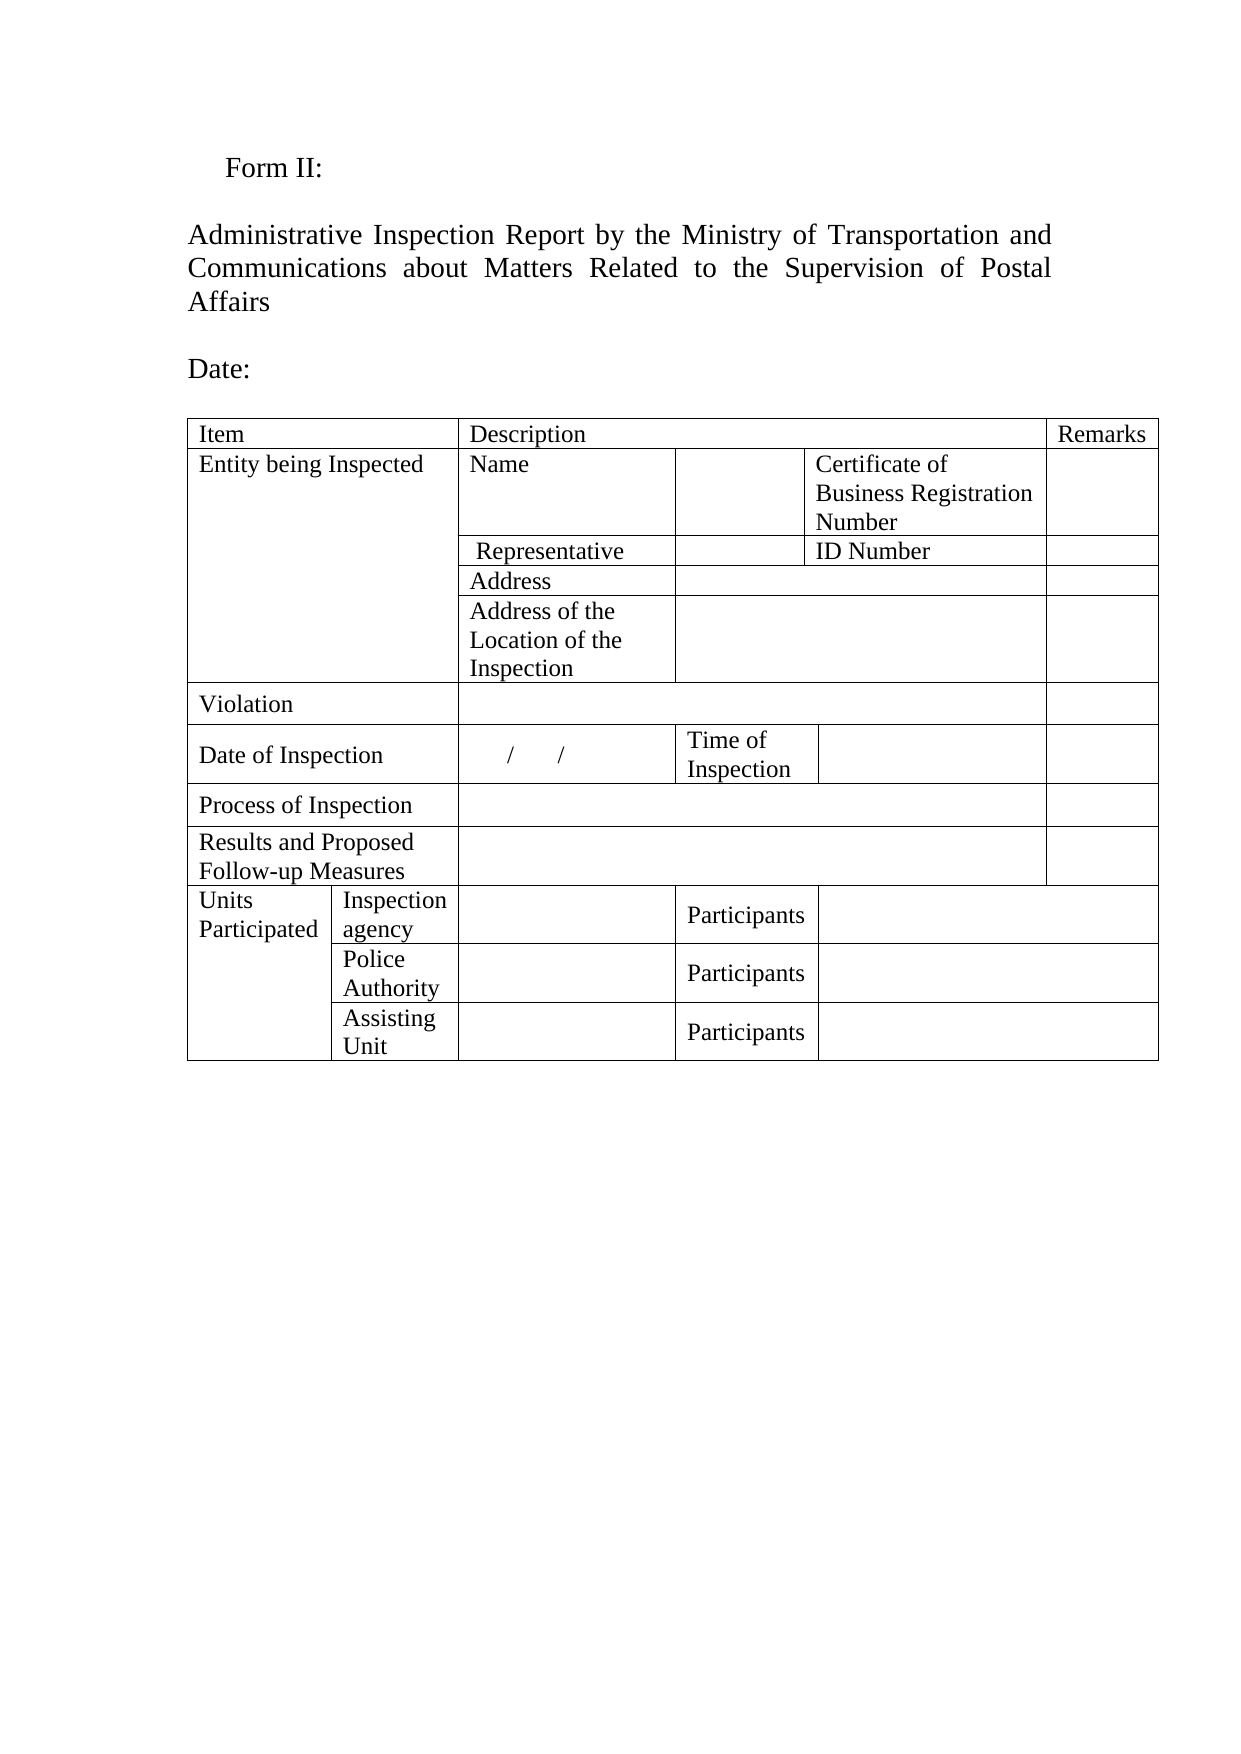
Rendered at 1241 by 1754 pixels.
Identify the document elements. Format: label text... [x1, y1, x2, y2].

table_cell Address [459, 566, 675, 595]
table_cell [1047, 536, 1158, 565]
table_cell ID Number [805, 536, 1046, 565]
table_header Item [188, 419, 458, 448]
table_cell Certificate of Business Registration Number [805, 449, 1046, 535]
table_cell Participants [676, 944, 818, 1002]
text Administrative Inspection Report by the Ministry of Transportation and Communications about Matters Related to the Supervision of Postal Affairs [187, 217, 1053, 318]
table_cell [1047, 725, 1158, 783]
table_cell [819, 725, 1046, 783]
table_cell Time of Inspection [676, 725, 818, 783]
table_cell [459, 683, 1046, 724]
table_cell Results and Proposed Follow-up Measures [188, 827, 458, 884]
table_header Remarks [1047, 419, 1158, 448]
table_cell Violation [188, 683, 458, 724]
table_cell Inspection agency [332, 886, 458, 943]
table_cell [676, 536, 804, 565]
table_cell Entity being Inspected [188, 449, 458, 682]
table_cell [676, 449, 804, 535]
text Date: [187, 351, 1053, 385]
table_cell [1047, 449, 1158, 535]
table_cell / / [459, 725, 675, 783]
table_cell [1047, 683, 1158, 724]
table_cell Units Participated [188, 886, 331, 1060]
table_cell [459, 944, 675, 1002]
table_cell [459, 784, 1046, 826]
table_cell Process of Inspection [188, 784, 458, 826]
table_cell [819, 886, 1158, 943]
table_cell [676, 566, 1046, 595]
table_header Description [459, 419, 1046, 448]
table_cell [1047, 596, 1158, 682]
table_cell [819, 1003, 1158, 1060]
table_cell Police Authority [332, 944, 458, 1002]
table_cell Address of the Location of the Inspection [459, 596, 675, 682]
table_cell [1047, 784, 1158, 826]
table_cell Participants [676, 1003, 818, 1060]
table_cell [459, 886, 675, 943]
table_cell [459, 1003, 675, 1060]
text Form II: [225, 150, 1053, 183]
table_cell [1047, 566, 1158, 595]
table_cell Participants [676, 886, 818, 943]
table_cell [459, 827, 1046, 884]
table_cell Date of Inspection [188, 725, 458, 783]
table_cell Assisting Unit [332, 1003, 458, 1060]
table_cell Representative [459, 536, 675, 565]
table_cell [676, 596, 1046, 682]
table_cell [819, 944, 1158, 1002]
table_cell [1047, 827, 1158, 884]
table_cell Name [459, 449, 675, 535]
